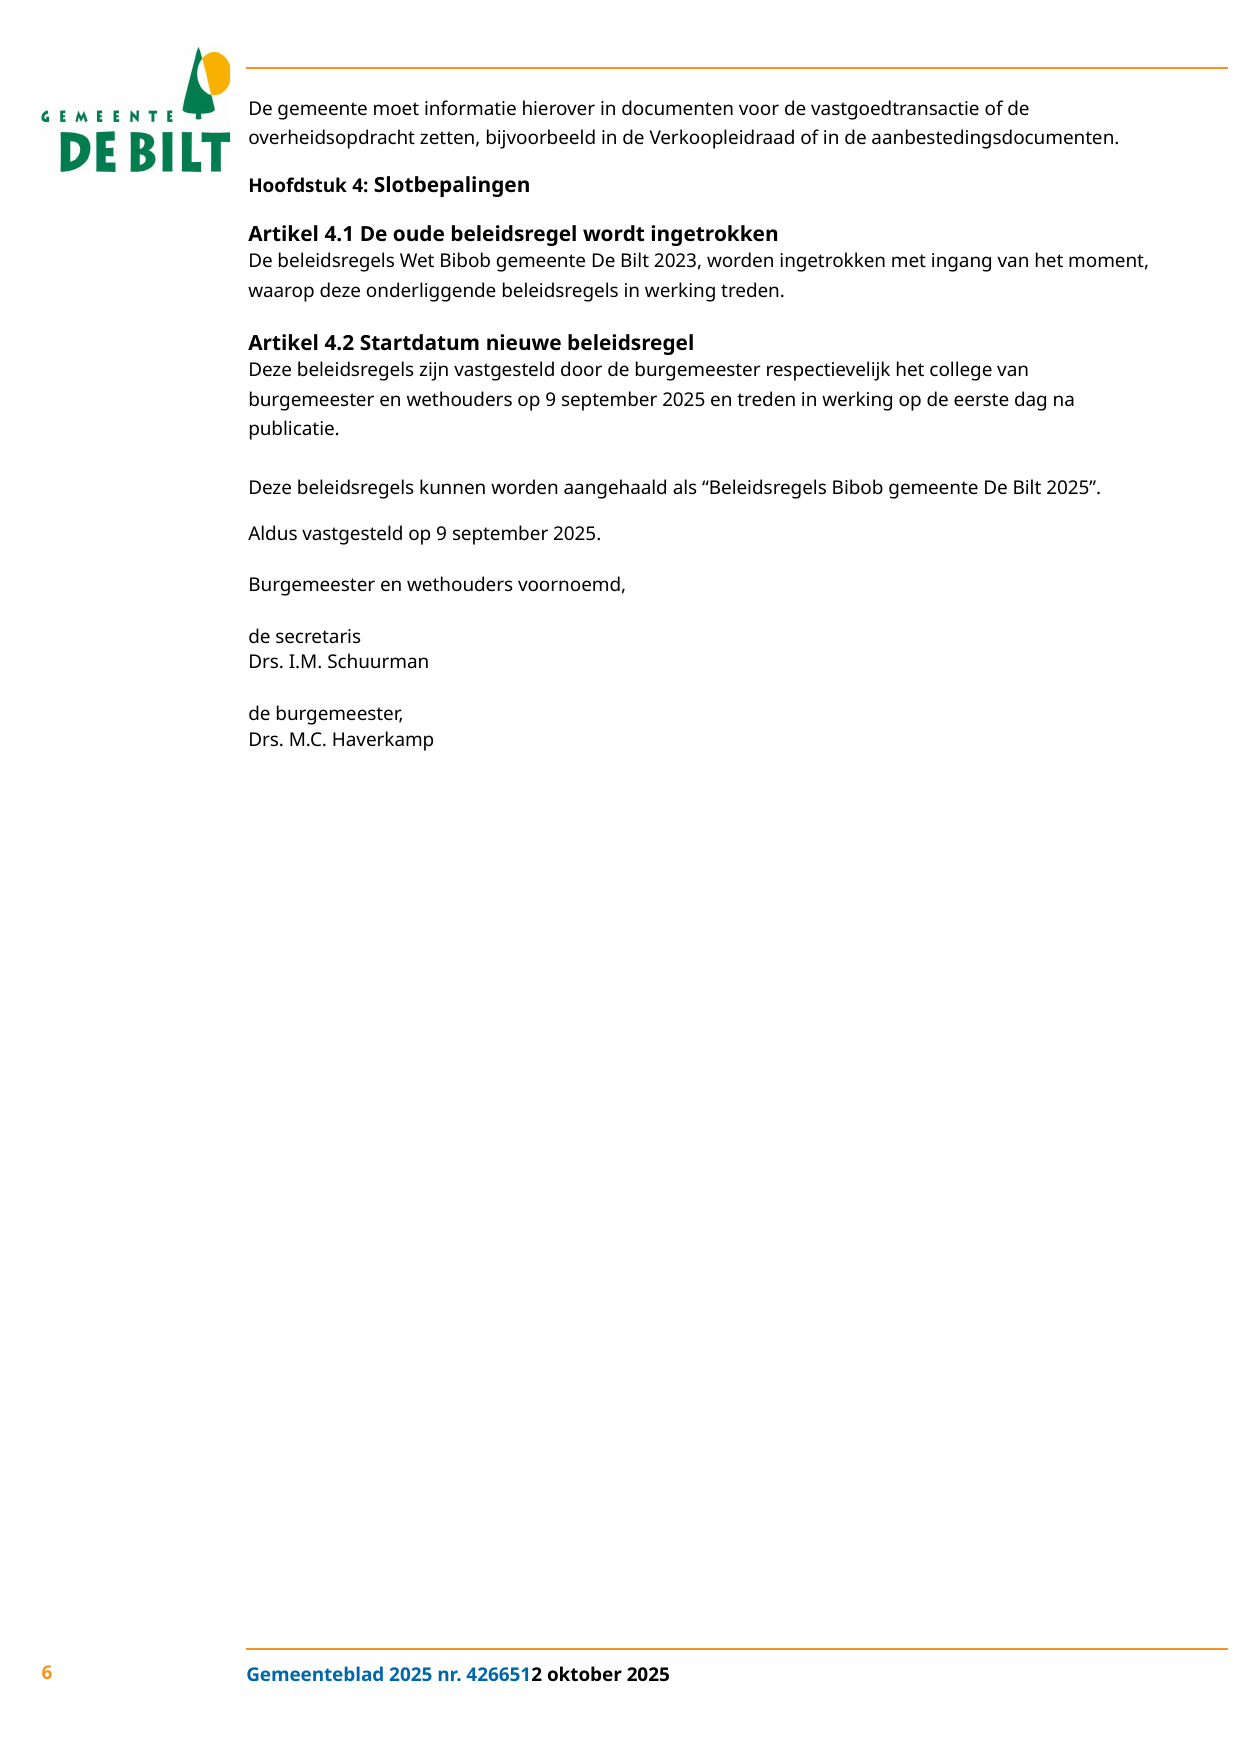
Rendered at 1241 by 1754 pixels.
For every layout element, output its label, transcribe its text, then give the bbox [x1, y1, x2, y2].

text De beleidsregels Wet Bibob gemeente De Bilt 2023, worden ingetrokken met ingang van het moment, waarop deze onderliggende beleidsregels in werking treden. [248, 248, 1152, 303]
text de secretaris [248, 623, 1152, 649]
text Hoofdstuk 4: Slotbepalingen [248, 170, 1152, 198]
text Burgemeester en wethouders voornoemd, [248, 572, 1152, 597]
text Drs. I.M. Schuurman [248, 649, 1152, 674]
picture [41, 47, 231, 172]
text de burgemeester, [248, 700, 1152, 726]
text Drs. M.C. Haverkamp [248, 726, 1152, 752]
text Deze beleidsregels zijn vastgesteld door de burgemeester respectievelijk het college van burgemeester en wethouders op 9 september 2025 en treden in werking op de eerste dag na publicatie. [248, 356, 1152, 441]
text Artikel 4.1 De oude beleidsregel wordt ingetrokken [248, 219, 1152, 248]
text Artikel 4.2 Startdatum nieuwe beleidsregel [248, 328, 1152, 356]
text Aldus vastgesteld op 9 september 2025. [248, 520, 1152, 546]
text Deze beleidsregels kunnen worden aangehaald als “Beleidsregels Bibob gemeente De Bilt 2025”. [248, 474, 1152, 500]
text De gemeente moet informatie hierover in documenten voor de vastgoedtransactie of de overheidsopdracht zetten, bijvoorbeeld in de Verkoopleidraad of in de aanbestedingsdocumenten. [248, 95, 1152, 150]
